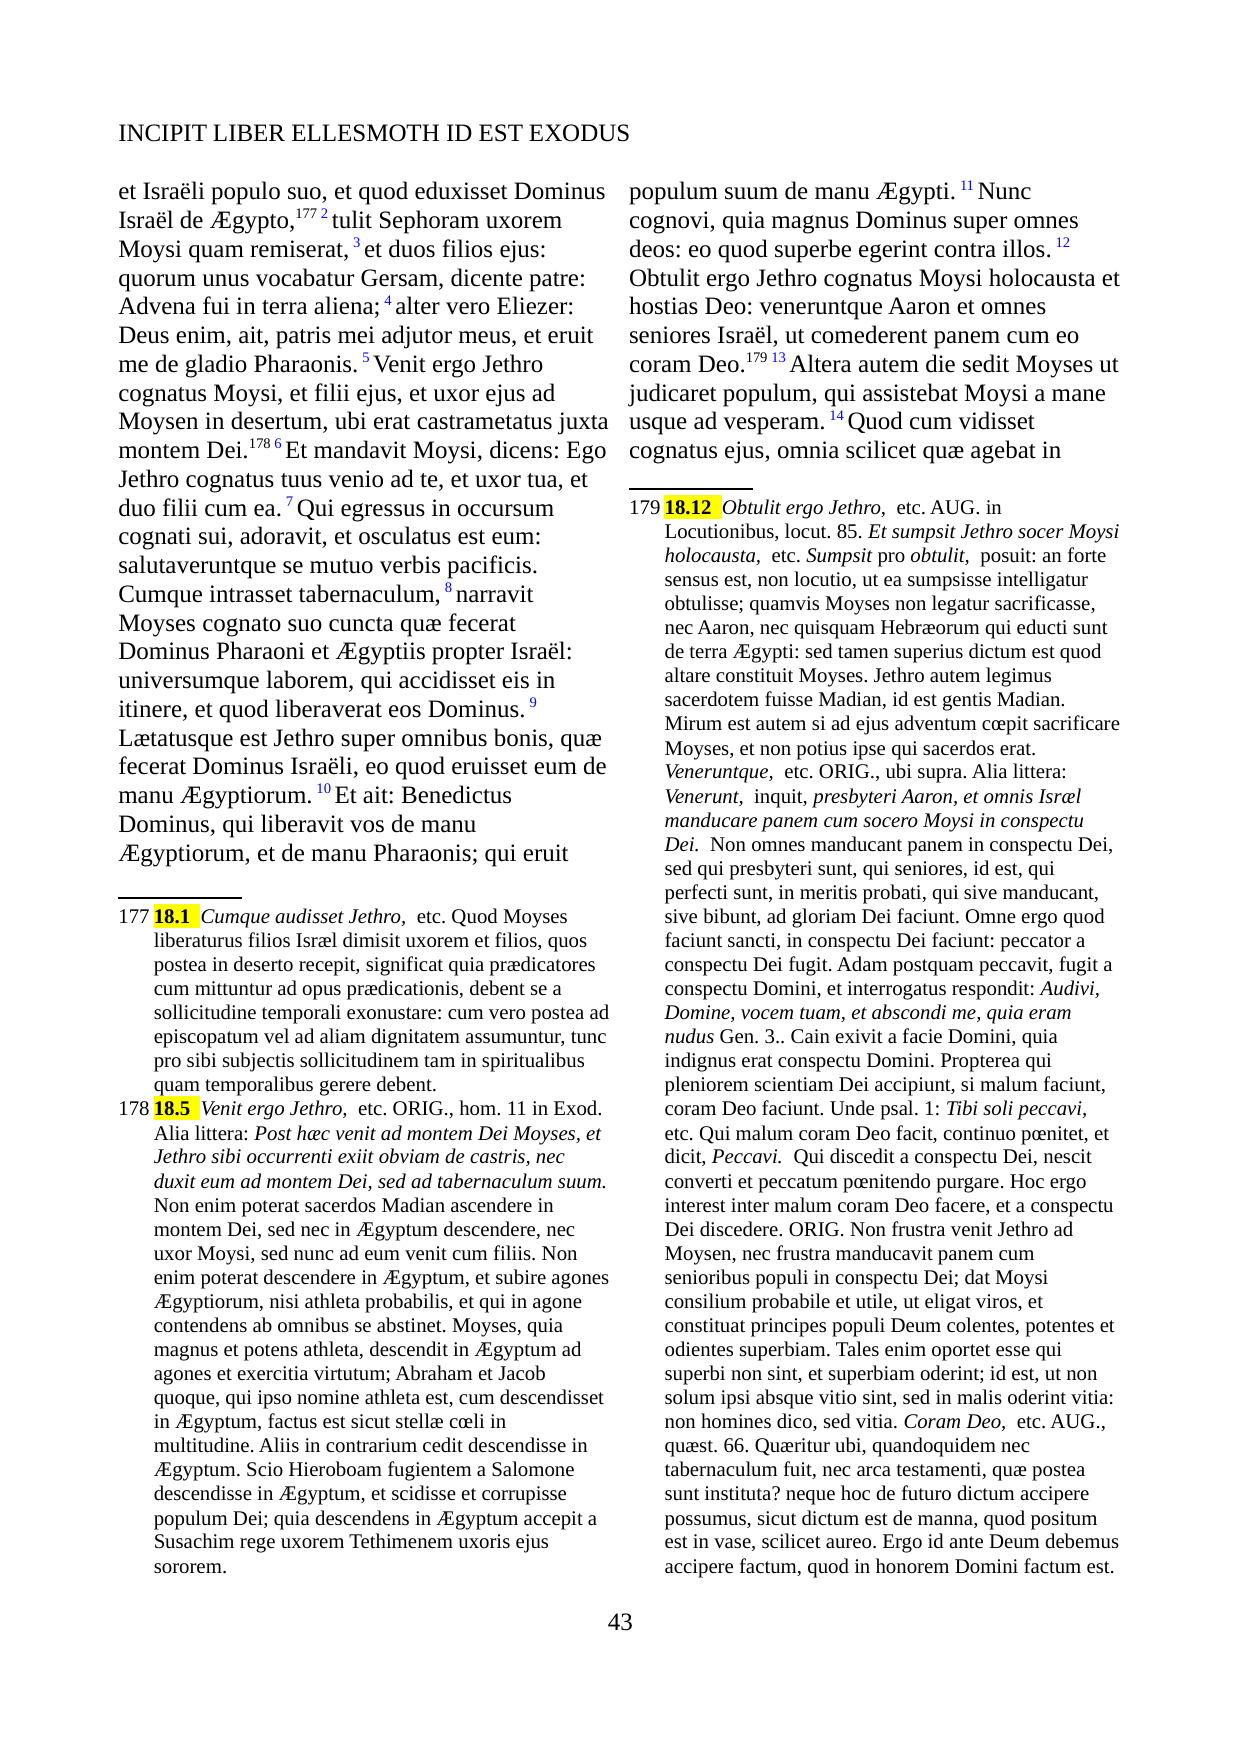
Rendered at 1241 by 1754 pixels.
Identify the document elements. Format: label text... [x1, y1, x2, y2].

text 18.5 Venit ergo Jethro, etc. ORIG., hom. 11 in Exod. Alia littera: Post hæc venit ad montem Dei Moyses, et Jethro sibi occurrenti exiit obviam de castris, nec duxit eum ad montem Dei, sed ad tabernaculum suum. Non enim poterat sacerdos Madian ascendere in montem Dei, sed nec in Ægyptum descendere, nec uxor Moysi, sed nunc ad eum venit cum filiis. Non enim poterat descendere in Ægyptum, et subire agones Ægyptiorum, nisi athleta probabilis, et qui in agone contendens ab omnibus se abstinet. Moyses, quia magnus et potens athleta, descendit in Ægyptum ad agones et exercitia virtutum; Abraham et Jacob quoque, qui ipso nomine athleta est, cum descendisset in Ægyptum, factus est sicut stellæ cœli in multitudine. Aliis in contrarium cedit descendisse in Ægyptum. Scio Hieroboam fugientem a Salomone descendisse in Ægyptum, et scidisse et corrupisse populum Dei; quia descendens in Ægyptum accepit a Susachim rege uxorem Tethimenem uxoris ejus sororem. [118, 1096, 611, 1578]
text 18 Cumque audisset Jethro, sacerdos Madian, cognatus Moysi, omnia quæ fecerat Deus Moysi, et Israëli populo suo, et quod eduxisset Dominus Israël de Ægypto, 2 tulit Sephoram uxorem Moysi quam remiserat, 3 et duos filios ejus: quorum unus vocabatur Gersam, dicente patre: Advena fui in terra aliena; 4 alter vero Eliezer: Deus enim, ait, patris mei adjutor meus, et eruit me de gladio Pharaonis. 5 Venit ergo Jethro cognatus Moysi, et filii ejus, et uxor ejus ad Moysen in desertum, ubi erat castrametatus juxta montem Dei. 6 Et mandavit Moysi, dicens: Ego Jethro cognatus tuus venio ad te, et uxor tua, et duo filii cum ea. 7 Qui egressus in occursum cognati sui, adoravit, et osculatus est eum: salutaveruntque se mutuo verbis pacificis. Cumque intrasset tabernaculum, 8 narravit Moyses cognato suo cuncta quæ fecerat Dominus Pharaoni et Ægyptiis propter Israël: universumque laborem, qui accidisset eis in itinere, et quod liberaverat eos Dominus. 9 Lætatusque est Jethro super omnibus bonis, quæ fecerat Dominus Israëli, eo quod eruisset eum de manu Ægyptiorum. 10 Et ait: Benedictus Dominus, qui liberavit vos de manu Ægyptiorum, et de manu Pharaonis; qui eruit populum suum de manu Ægypti. 11 Nunc cognovi, quia magnus Dominus super omnes deos: eo quod superbe egerint contra illos. 12 Obtulit ergo Jethro cognatus Moysi holocausta et hostias Deo: veneruntque Aaron et omnes seniores Israël, ut comederent panem cum eo coram Deo. 13 Altera autem die sedit Moyses ut judicaret populum, qui assistebat Moysi a mane usque ad vesperam. 14 Quod cum vidisset cognatus ejus, omnia scilicet quæ agebat in populo, ait: Quid est hoc quod facis in plebe? cur solus sedes, et omnis populus præstolatur de mane usque ad vesperam? 15 Cui respondit Moyses: Venit ad me populus quærens sententiam Dei: 16 cumque acciderit eis aliqua disceptatio, veniunt ad me ut judicem inter eos, et ostendam præcepta Dei, et leges ejus. 17 At ille: Non bonam, inquit, rem facis. 18 Stulto labore consumeris et tu, et populus iste qui tecum est: ultra vires tuas est negotium; solus illud non poteris sustinere. 19 Sed audi verba mea atque consilia, et erit Deus tecum. Esto tu populo in his quæ ad Deum pertinent, ut referas quæ dicuntur ad eum: 20 ostendasque populo cæremonias et ritum colendi, viamque per quam ingredi debeant, et opus quod facere debeant. 21 Provide autem de omni plebe viros potentes, et timentes Deum, in quibus sit veritas, et qui oderint avaritiam, et constitue ex eis tribunos, et centuriones, et quinquagenarios, et decanos, 22 qui judicent populum omni tempore: quidquid autem majus fuerit, referant ad te, et ipsi minora tantummodo judicent: leviusque sit tibi, partito in alios onere. 23 Si hoc feceris, implebis imperium Dei, et præcepta ejus poteris sustentare: et omnis hic populus revertetur ad loca sua cum pace. 24 Quibus auditis, Moyses fecit omnia quæ ille suggesserat. 25 Et electis viris strenuis de cuncto Israël, constituit eos principes populi, tribunos, et centuriones, et quinquagenarios, et decanos. 26 Qui judicabant plebem omni tempore: quidquid autem gravius erat, referebant ad eum, faciliora tantummodo judicantes. 27 Dimisitque cognatum suum: qui reversus abiit in terram suam. [629, 176, 1122, 464]
text 18 Cumque audisset Jethro, sacerdos Madian, cognatus Moysi, omnia quæ fecerat Deus Moysi, et Israëli populo suo, et quod eduxisset Dominus Israël de Ægypto, 2 tulit Sephoram uxorem Moysi quam remiserat, 3 et duos filios ejus: quorum unus vocabatur Gersam, dicente patre: Advena fui in terra aliena; 4 alter vero Eliezer: Deus enim, ait, patris mei adjutor meus, et eruit me de gladio Pharaonis. 5 Venit ergo Jethro cognatus Moysi, et filii ejus, et uxor ejus ad Moysen in desertum, ubi erat castrametatus juxta montem Dei. 6 Et mandavit Moysi, dicens: Ego Jethro cognatus tuus venio ad te, et uxor tua, et duo filii cum ea. 7 Qui egressus in occursum cognati sui, adoravit, et osculatus est eum: salutaveruntque se mutuo verbis pacificis. Cumque intrasset tabernaculum, 8 narravit Moyses cognato suo cuncta quæ fecerat Dominus Pharaoni et Ægyptiis propter Israël: universumque laborem, qui accidisset eis in itinere, et quod liberaverat eos Dominus. 9 Lætatusque est Jethro super omnibus bonis, quæ fecerat Dominus Israëli, eo quod eruisset eum de manu Ægyptiorum. 10 Et ait: Benedictus Dominus, qui liberavit vos de manu Ægyptiorum, et de manu Pharaonis; qui eruit populum suum de manu Ægypti. 11 Nunc cognovi, quia magnus Dominus super omnes deos: eo quod superbe egerint contra illos. 12 Obtulit ergo Jethro cognatus Moysi holocausta et hostias Deo: veneruntque Aaron et omnes seniores Israël, ut comederent panem cum eo coram Deo. 13 Altera autem die sedit Moyses ut judicaret populum, qui assistebat Moysi a mane usque ad vesperam. 14 Quod cum vidisset cognatus ejus, omnia scilicet quæ agebat in populo, ait: Quid est hoc quod facis in plebe? cur solus sedes, et omnis populus præstolatur de mane usque ad vesperam? 15 Cui respondit Moyses: Venit ad me populus quærens sententiam Dei: 16 cumque acciderit eis aliqua disceptatio, veniunt ad me ut judicem inter eos, et ostendam præcepta Dei, et leges ejus. 17 At ille: Non bonam, inquit, rem facis. 18 Stulto labore consumeris et tu, et populus iste qui tecum est: ultra vires tuas est negotium; solus illud non poteris sustinere. 19 Sed audi verba mea atque consilia, et erit Deus tecum. Esto tu populo in his quæ ad Deum pertinent, ut referas quæ dicuntur ad eum: 20 ostendasque populo cæremonias et ritum colendi, viamque per quam ingredi debeant, et opus quod facere debeant. 21 Provide autem de omni plebe viros potentes, et timentes Deum, in quibus sit veritas, et qui oderint avaritiam, et constitue ex eis tribunos, et centuriones, et quinquagenarios, et decanos, 22 qui judicent populum omni tempore: quidquid autem majus fuerit, referant ad te, et ipsi minora tantummodo judicent: leviusque sit tibi, partito in alios onere. 23 Si hoc feceris, implebis imperium Dei, et præcepta ejus poteris sustentare: et omnis hic populus revertetur ad loca sua cum pace. 24 Quibus auditis, Moyses fecit omnia quæ ille suggesserat. 25 Et electis viris strenuis de cuncto Israël, constituit eos principes populi, tribunos, et centuriones, et quinquagenarios, et decanos. 26 Qui judicabant plebem omni tempore: quidquid autem gravius erat, referebant ad eum, faciliora tantummodo judicantes. 27 Dimisitque cognatum suum: qui reversus abiit in terram suam. [118, 176, 611, 866]
text 18.1 Cumque audisset Jethro, etc. Quod Moyses liberaturus filios Isræl dimisit uxorem et filios, quos postea in deserto recepit, significat quia prædicatores cum mittuntur ad opus prædicationis, debent se a sollicitudine temporali exonustare: cum vero postea ad episcopatum vel ad aliam dignitatem assumuntur, tunc pro sibi subjectis sollicitudinem tam in spiritualibus quam temporalibus gerere debent. [118, 904, 611, 1096]
text 18.12 Obtulit ergo Jethro, etc. AUG. in Locutionibus, locut. 85. Et sumpsit Jethro socer Moysi holocausta, etc. Sumpsit pro obtulit, posuit: an forte sensus est, non locutio, ut ea sumpsisse intelligatur obtulisse; quamvis Moyses non legatur sacrificasse, nec Aaron, nec quisquam Hebræorum qui educti sunt de terra Ægypti: sed tamen superius dictum est quod altare constituit Moyses. Jethro autem legimus sacerdotem fuisse Madian, id est gentis Madian. Mirum est autem si ad ejus adventum cœpit sacrificare Moyses, et non potius ipse qui sacerdos erat. Veneruntque, etc. ORIG., ubi supra. Alia littera: Venerunt, inquit, presbyteri Aaron, et omnis Isræl manducare panem cum socero Moysi in conspectu Dei. Non omnes manducant panem in conspectu Dei, sed qui presbyteri sunt, qui seniores, id est, qui perfecti sunt, in meritis probati, qui sive manducant, sive bibunt, ad gloriam Dei faciunt. Omne ergo quod faciunt sancti, in conspectu Dei faciunt: peccator a conspectu Dei fugit. Adam postquam peccavit, fugit a conspectu Domini, et interrogatus respondit: Audivi, Domine, vocem tuam, et abscondi me, quia eram nudus Gen. 3.. Cain exivit a facie Domini, quia indignus erat conspectu Domini. Propterea qui pleniorem scientiam Dei accipiunt, si malum faciunt, coram Deo faciunt. Unde psal. 1: Tibi soli peccavi, etc. Qui malum coram Deo facit, continuo pœnitet, et dicit, Peccavi. Qui discedit a conspectu Dei, nescit converti et peccatum pœnitendo purgare. Hoc ergo interest inter malum coram Deo facere, et a conspectu Dei discedere. ORIG. Non frustra venit Jethro ad Moysen, nec frustra manducavit panem cum senioribus populi in conspectu Dei; dat Moysi consilium probabile et utile, ut eligat viros, et constituat principes populi Deum colentes, potentes et odientes superbiam. Tales enim oportet esse qui superbi non sint, et superbiam oderint; id est, ut non solum ipsi absque vitio sint, sed in malis oderint vitia: non homines dico, sed vitia. Coram Deo, etc. AUG., quæst. 66. Quæritur ubi, quandoquidem nec tabernaculum fuit, nec arca testamenti, quæ postea sunt instituta? neque hoc de futuro dictum accipere possumus, sicut dictum est de manna, quod positum est in vase, scilicet aureo. Ergo id ante Deum debemus accipere factum, quod in honorem Domini factum est. [629, 495, 1122, 1578]
